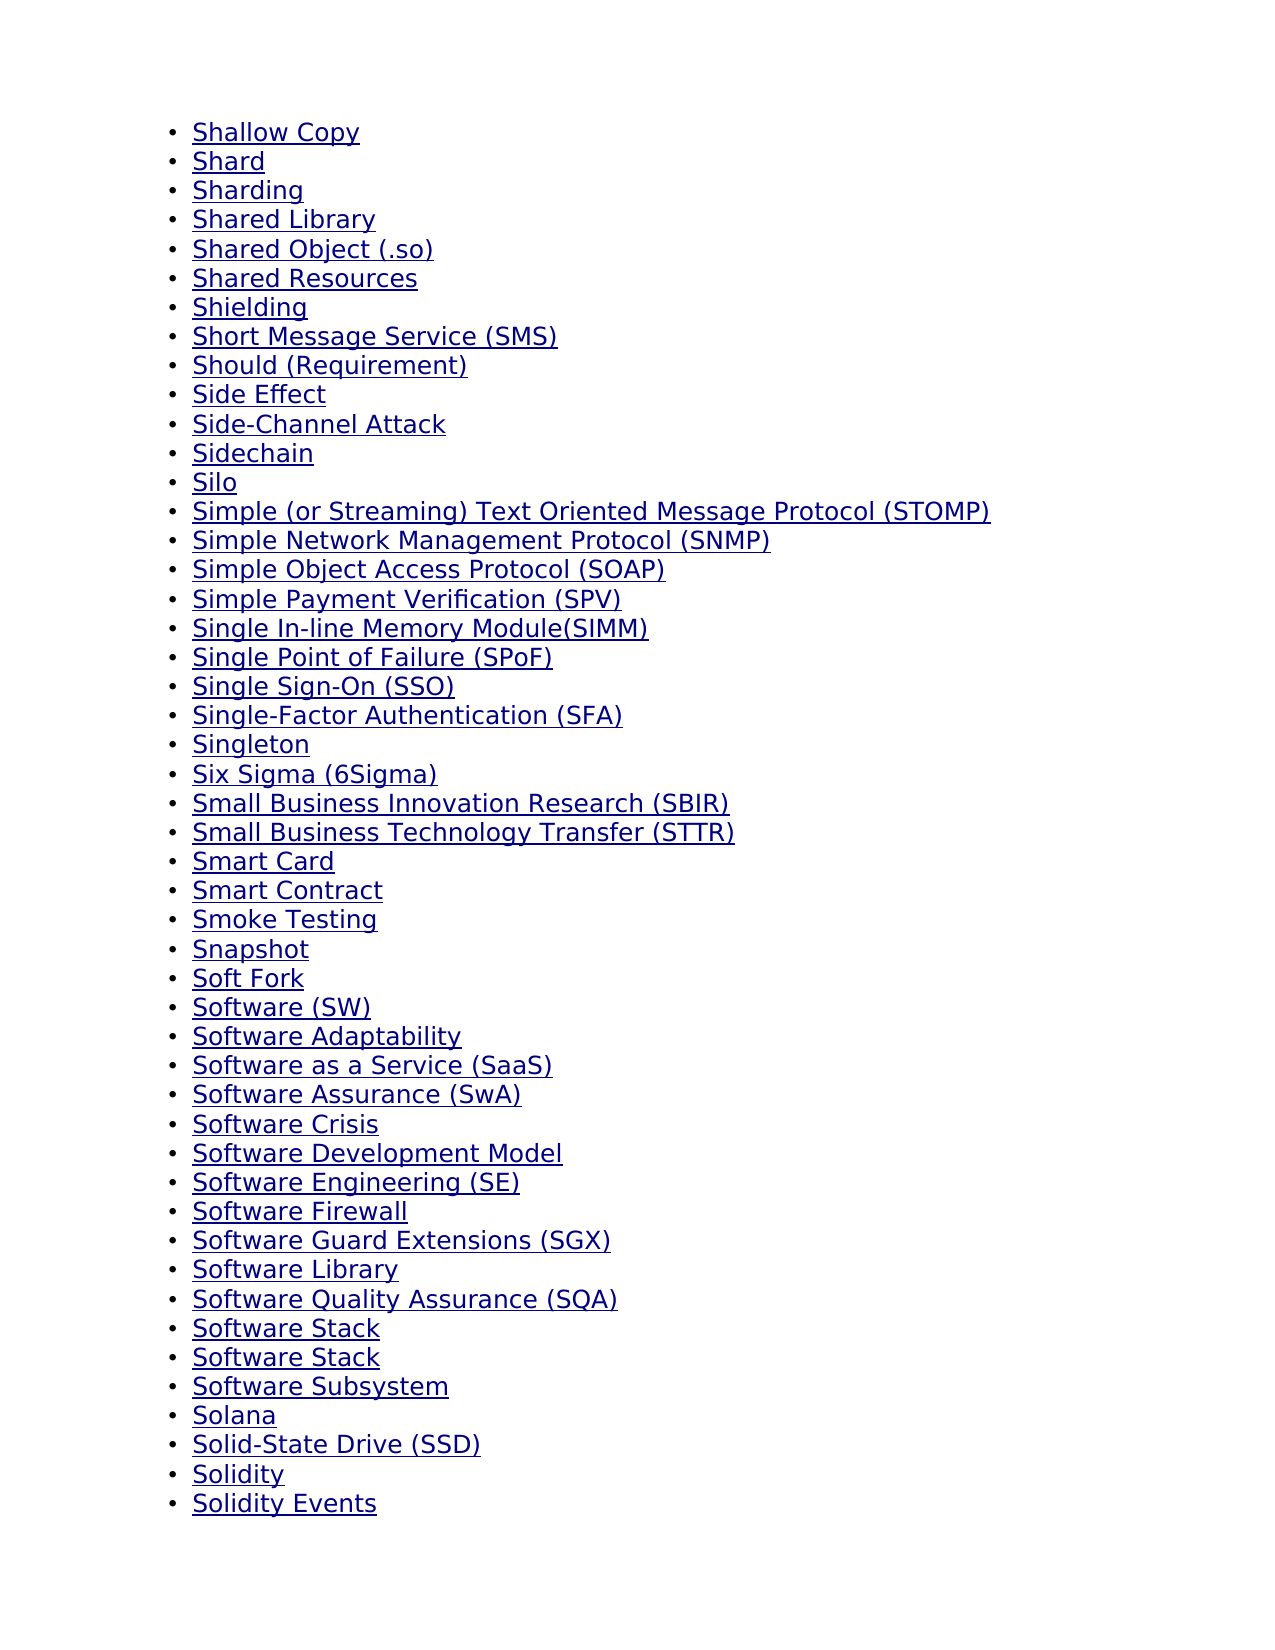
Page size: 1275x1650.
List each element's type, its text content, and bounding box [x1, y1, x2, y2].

list Single In-line Memory Module(SIMM) [177, 614, 1157, 643]
list Software Guard Extensions (SGX) [177, 1226, 1157, 1256]
list Silo [177, 468, 1157, 497]
list Software Firewall [177, 1197, 1157, 1226]
list Software Stack [177, 1314, 1157, 1343]
list Software (SW) [177, 993, 1157, 1022]
list Sidechain [177, 439, 1157, 468]
list Single Sign-On (SSO) [177, 672, 1157, 701]
list Simple (or Streaming) Text Oriented Message Protocol (STOMP) [177, 497, 1157, 526]
list Side-Channel Attack [177, 410, 1157, 439]
list Shallow Copy [177, 118, 1157, 147]
list Single Point of Failure (SPoF) [177, 643, 1157, 672]
list Short Message Service (SMS) [177, 322, 1157, 351]
list Shard [177, 147, 1157, 176]
list Software Engineering (SE) [177, 1168, 1157, 1197]
list Software Subsystem [177, 1372, 1157, 1401]
list Software Crisis [177, 1110, 1157, 1139]
list Simple Network Management Protocol (SNMP) [177, 526, 1157, 556]
list Solana [177, 1401, 1157, 1431]
list Smart Card [177, 847, 1157, 876]
list Shared Library [177, 206, 1157, 235]
list Solidity Events [177, 1489, 1157, 1518]
list Shielding [177, 293, 1157, 322]
list Six Sigma (6Sigma) [177, 760, 1157, 789]
list Solidity [177, 1460, 1157, 1489]
list Software Quality Assurance (SQA) [177, 1285, 1157, 1314]
list Software Library [177, 1256, 1157, 1285]
list Snapshot [177, 935, 1157, 964]
list Small Business Innovation Research (SBIR) [177, 789, 1157, 818]
list Side Effect [177, 381, 1157, 410]
list Software Adaptability [177, 1022, 1157, 1051]
list Sharding [177, 176, 1157, 206]
list Software Assurance (SwA) [177, 1081, 1157, 1110]
list Single-Factor Authentication (SFA) [177, 701, 1157, 731]
list Software Stack [177, 1343, 1157, 1372]
list Smart Contract [177, 876, 1157, 906]
list Solid-State Drive (SSD) [177, 1431, 1157, 1460]
list Small Business Technology Transfer (STTR) [177, 818, 1157, 847]
list Simple Object Access Protocol (SOAP) [177, 556, 1157, 585]
list Software as a Service (SaaS) [177, 1051, 1157, 1081]
list Shared Object (.so) [177, 235, 1157, 264]
list Soft Fork [177, 964, 1157, 993]
list Software Development Model [177, 1139, 1157, 1168]
list Smoke Testing [177, 906, 1157, 935]
list Simple Payment Verification (SPV) [177, 585, 1157, 614]
list Shared Resources [177, 264, 1157, 293]
list Should (Requirement) [177, 351, 1157, 381]
list Singleton [177, 731, 1157, 760]
